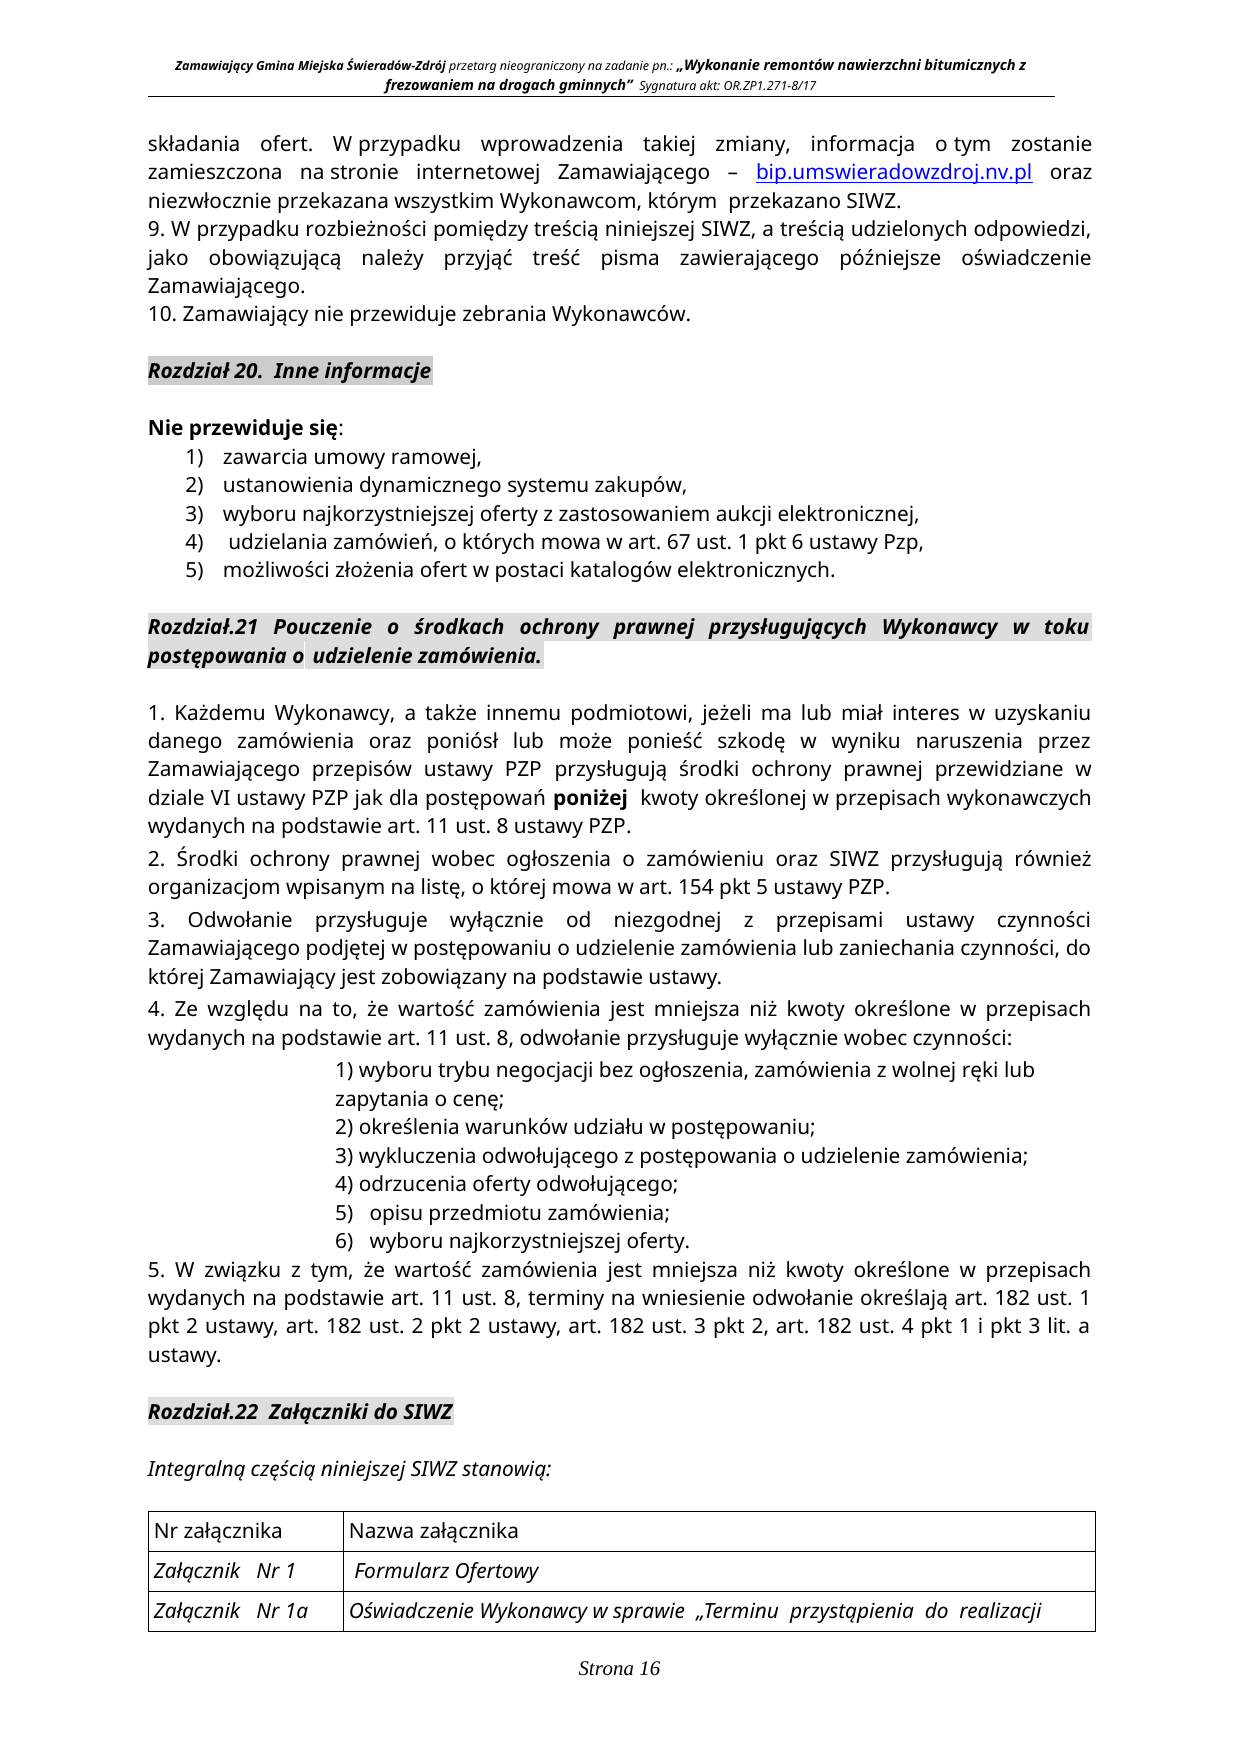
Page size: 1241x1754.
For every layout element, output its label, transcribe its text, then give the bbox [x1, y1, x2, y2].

list udzielania zamówień, o których mowa w art. 67 ust. 1 pkt 6 ustawy Pzp, [185, 527, 1092, 556]
list 4) odrzucenia oferty odwołującego; [297, 1169, 1092, 1198]
list wyboru najkorzystniejszej oferty z zastosowaniem aukcji elektronicznej, [185, 499, 1092, 527]
list 5. W związku z tym, że wartość zamówienia jest mniejsza niż kwoty określone w przepisach wydanych na podstawie art. 11 ust. 8, terminy na wniesienie odwołanie określają art. 182 ust. 1 pkt 2 ustawy, art. 182 ust. 2 pkt 2 ustawy, art. 182 ust. 3 pkt 2, art. 182 ust. 4 pkt 1 i pkt 3 lit. a ustawy. [148, 1255, 1092, 1368]
text 10. Zamawiający nie przewiduje zebrania Wykonawców. [148, 299, 1092, 328]
list 2. Środki ochrony prawnej wobec ogłoszenia o zamówieniu oraz SIWZ przysługują również organizacjom wpisanym na listę, o której mowa w art. 154 pkt 5 ustawy PZP. [148, 844, 1092, 901]
list 3) wykluczenia odwołującego z postępowania o udzielenie zamówienia; [297, 1141, 1092, 1169]
subtitle Rozdział 20. Inne informacje [148, 356, 1092, 385]
table_cell Załącznik Nr 1a [149, 1592, 343, 1631]
list 5) opisu przedmiotu zamówienia; [297, 1198, 1092, 1226]
list możliwości złożenia ofert w postaci katalogów elektronicznych. [185, 556, 1092, 584]
list 1) wyboru trybu negocjacji bez ogłoszenia, zamówienia z wolnej ręki lub zapytania o cenę; [297, 1056, 1092, 1112]
text 9. W przypadku rozbieżności pomiędzy treścią niniejszej SIWZ, a treścią udzielonych odpowiedzi, jako obowiązującą należy przyjąć treść pisma zawierającego późniejsze oświadczenie Zamawiającego. [148, 214, 1092, 299]
table_cell Załącznik Nr 1 [149, 1552, 343, 1591]
subtitle Rozdział.21 Pouczenie o środkach ochrony prawnej przysługujących Wykonawcy w toku postępowania o udzielenie zamówienia. [148, 612, 1092, 669]
text składania ofert. W przypadku wprowadzenia takiej zmiany, informacja o tym zostanie zamieszczona na stronie internetowej Zamawiającego – bip.umswieradowzdroj.nv.pl oraz niezwłocznie przekazana wszystkim Wykonawcom, którym przekazano SIWZ. [148, 129, 1092, 214]
list 2) określenia warunków udziału w postępowaniu; [297, 1112, 1092, 1141]
text Nie przewiduje się: [148, 413, 1092, 442]
table_header Nazwa załącznika [344, 1512, 1095, 1551]
subtitle Rozdział.22 Załączniki do SIWZ [148, 1397, 1092, 1425]
list 6) wyboru najkorzystniejszej oferty. [297, 1226, 1092, 1255]
text Integralną częścią niniejszej SIWZ stanowią: [148, 1454, 1092, 1482]
list ustanowienia dynamicznego systemu zakupów, [185, 470, 1092, 499]
table_cell Formularz Ofertowy [344, 1552, 1095, 1591]
list 1. Każdemu Wykonawcy, a także innemu podmiotowi, jeżeli ma lub miał interes w uzyskaniu danego zamówienia oraz poniósł lub może ponieść szkodę w wyniku naruszenia przez Zamawiającego przepisów ustawy PZP przysługują środki ochrony prawnej przewidziane w dziale VI ustawy PZP jak dla postępowań poniżej kwoty określonej w przepisach wykonawczych wydanych na podstawie art. 11 ust. 8 ustawy PZP. [148, 698, 1092, 840]
table_cell Oświadczenie Wykonawcy w sprawie „Terminu przystąpienia do realizacji [344, 1592, 1095, 1631]
list zawarcia umowy ramowej, [185, 442, 1092, 470]
table_header Nr załącznika [149, 1512, 343, 1551]
list 3. Odwołanie przysługuje wyłącznie od niezgodnej z przepisami ustawy czynności Zamawiającego podjętej w postępowaniu o udzielenie zamówienia lub zaniechania czynności, do której Zamawiający jest zobowiązany na podstawie ustawy. [148, 905, 1092, 990]
list 4. Ze względu na to, że wartość zamówienia jest mniejsza niż kwoty określone w przepisach wydanych na podstawie art. 11 ust. 8, odwołanie przysługuje wyłącznie wobec czynności: [148, 994, 1092, 1051]
